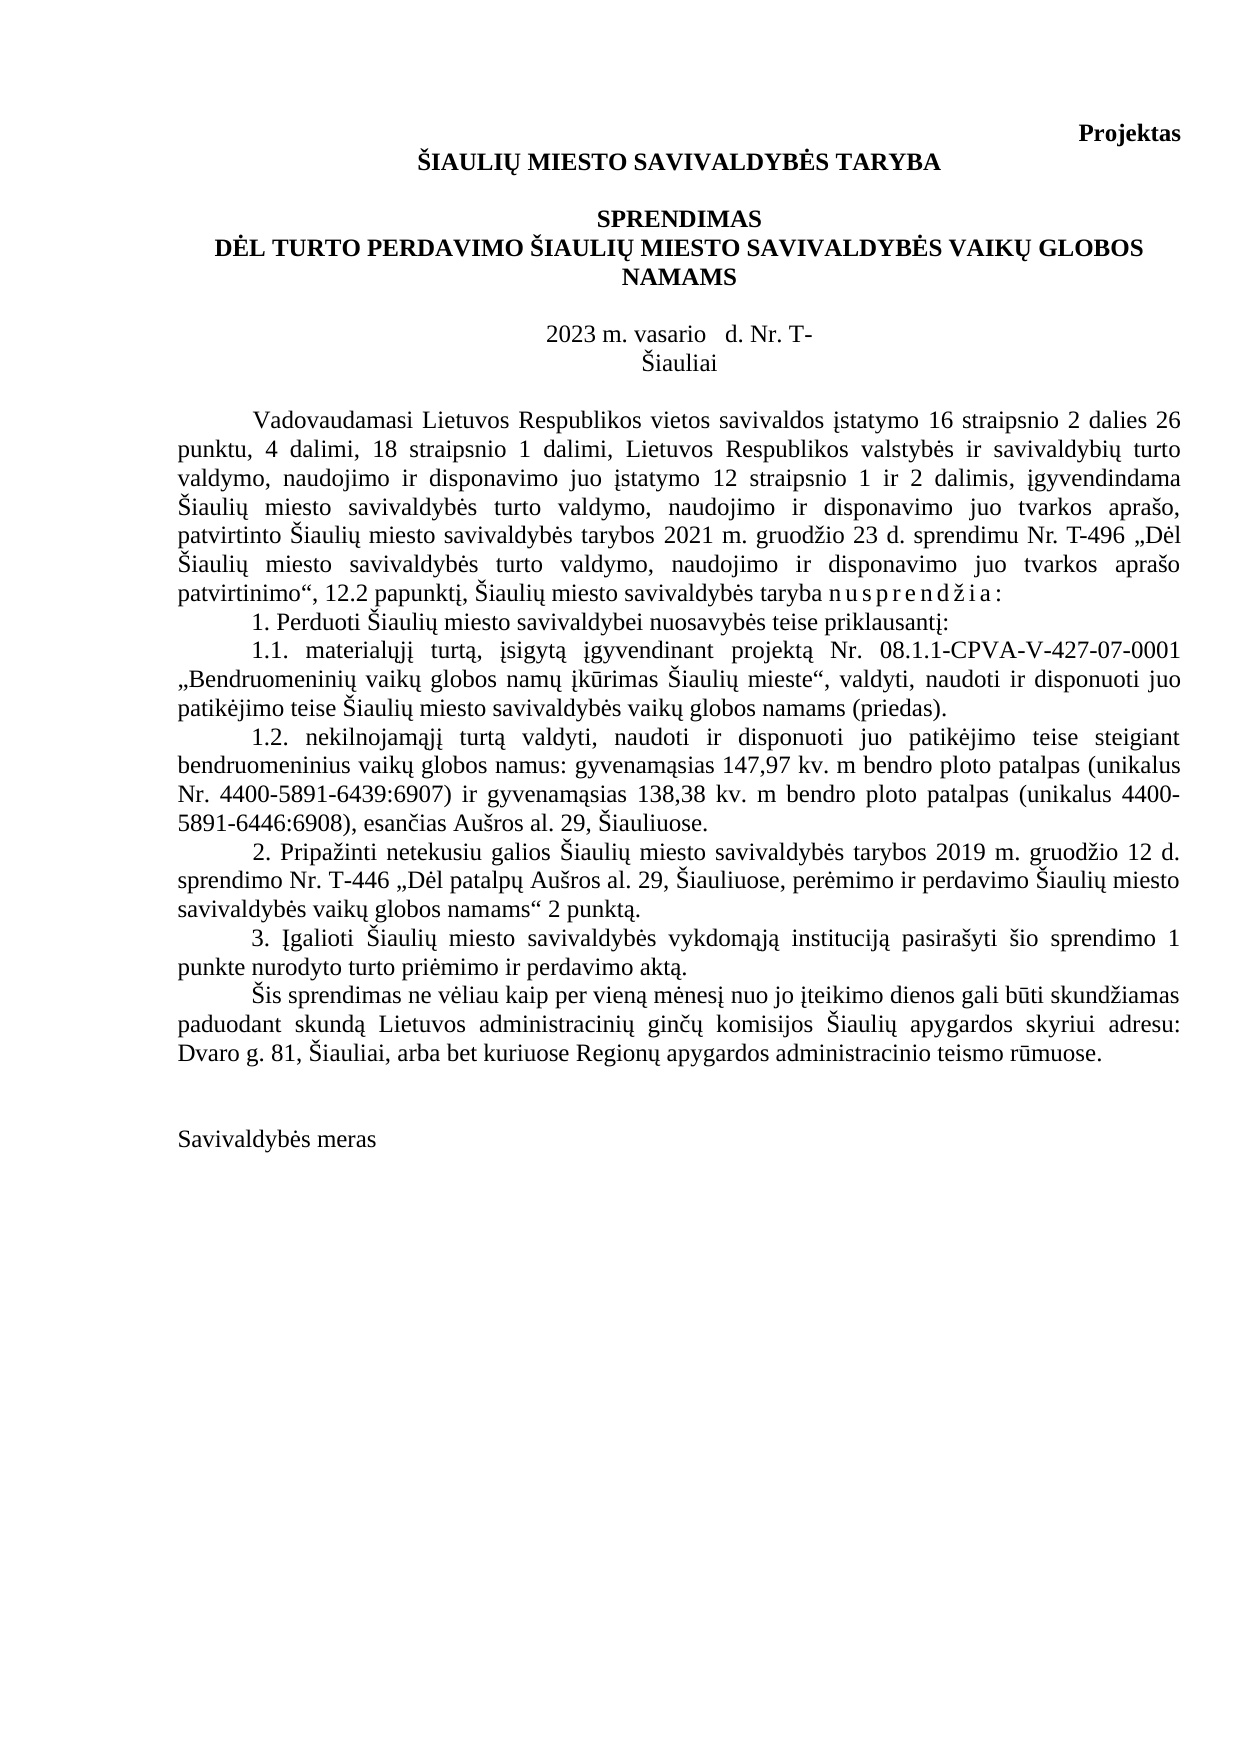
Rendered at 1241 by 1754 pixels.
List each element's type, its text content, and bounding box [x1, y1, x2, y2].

text Savivaldybės meras [177, 1124, 1181, 1153]
text ŠIAULIŲ MIESTO SAVIVALDYBĖS TARYBA [177, 147, 1181, 176]
text 1.2. nekilnojamąjį turtą valdyti, naudoti ir disponuoti juo patikėjimo teise steigiant bendruomeninius vaikų globos namus: gyvenamąsias 147,97 kv. m bendro ploto patalpas (unikalus Nr. 4400-5891-6439:6907) ir gyvenamąsias 138,38 kv. m bendro ploto patalpas (unikalus 4400-5891-6446:6908), esančias Aušros al. 29, Šiauliuose. [177, 722, 1181, 837]
text Vadovaudamasi Lietuvos Respublikos vietos savivaldos įstatymo 16 straipsnio 2 dalies 26 punktu, 4 dalimi, 18 straipsnio 1 dalimi, Lietuvos Respublikos valstybės ir savivaldybių turto valdymo, naudojimo ir disponavimo juo įstatymo 12 straipsnio 1 ir 2 dalimis, įgyvendindama Šiaulių miesto savivaldybės turto valdymo, naudojimo ir disponavimo juo tvarkos aprašo, patvirtinto Šiaulių miesto savivaldybės tarybos 2021 m. gruodžio 23 d. sprendimu Nr. T-496 „Dėl Šiaulių miesto savivaldybės turto valdymo, naudojimo ir disponavimo juo tvarkos aprašo patvirtinimo“, 12.2 papunktį, Šiaulių miesto savivaldybės taryba nusprendžia: [177, 406, 1181, 607]
text Šiauliai [177, 348, 1181, 377]
text Projektas [177, 118, 1181, 147]
text 2. Pripažinti netekusiu galios Šiaulių miesto savivaldybės tarybos 2019 m. gruodžio 12 d. sprendimo Nr. T-446 „Dėl patalpų Aušros al. 29, Šiauliuose, perėmimo ir perdavimo Šiaulių miesto savivaldybės vaikų globos namams“ 2 punktą. [177, 837, 1181, 923]
text Šis sprendimas ne vėliau kaip per vieną mėnesį nuo jo įteikimo dienos gali būti skundžiamas paduodant skundą Lietuvos administracinių ginčų komisijos Šiaulių apygardos skyriui adresu: Dvaro g. 81, Šiauliai, arba bet kuriuose Regionų apygardos administracinio teismo rūmuose. [177, 981, 1181, 1067]
text 2023 m. vasario d. Nr. T- [177, 319, 1181, 348]
text 1.1. materialųjį turtą, įsigytą įgyvendinant projektą Nr. 08.1.1-CPVA-V-427-07-0001 „Bendruomeninių vaikų globos namų įkūrimas Šiaulių mieste“, valdyti, naudoti ir disponuoti juo patikėjimo teise Šiaulių miesto savivaldybės vaikų globos namams (priedas). [177, 636, 1181, 722]
text SPRENDIMAS [177, 204, 1181, 233]
text 3. Įgalioti Šiaulių miesto savivaldybės vykdomąją instituciją pasirašyti šio sprendimo 1 punkte nurodyto turto priėmimo ir perdavimo aktą. [177, 923, 1181, 981]
text 1. Perduoti Šiaulių miesto savivaldybei nuosavybės teise priklausantį: [177, 607, 1181, 636]
text DĖL TURTO PERDAVIMO ŠIAULIŲ MIESTO SAVIVALDYBĖS VAIKŲ GLOBOS NAMAMS [177, 233, 1181, 291]
